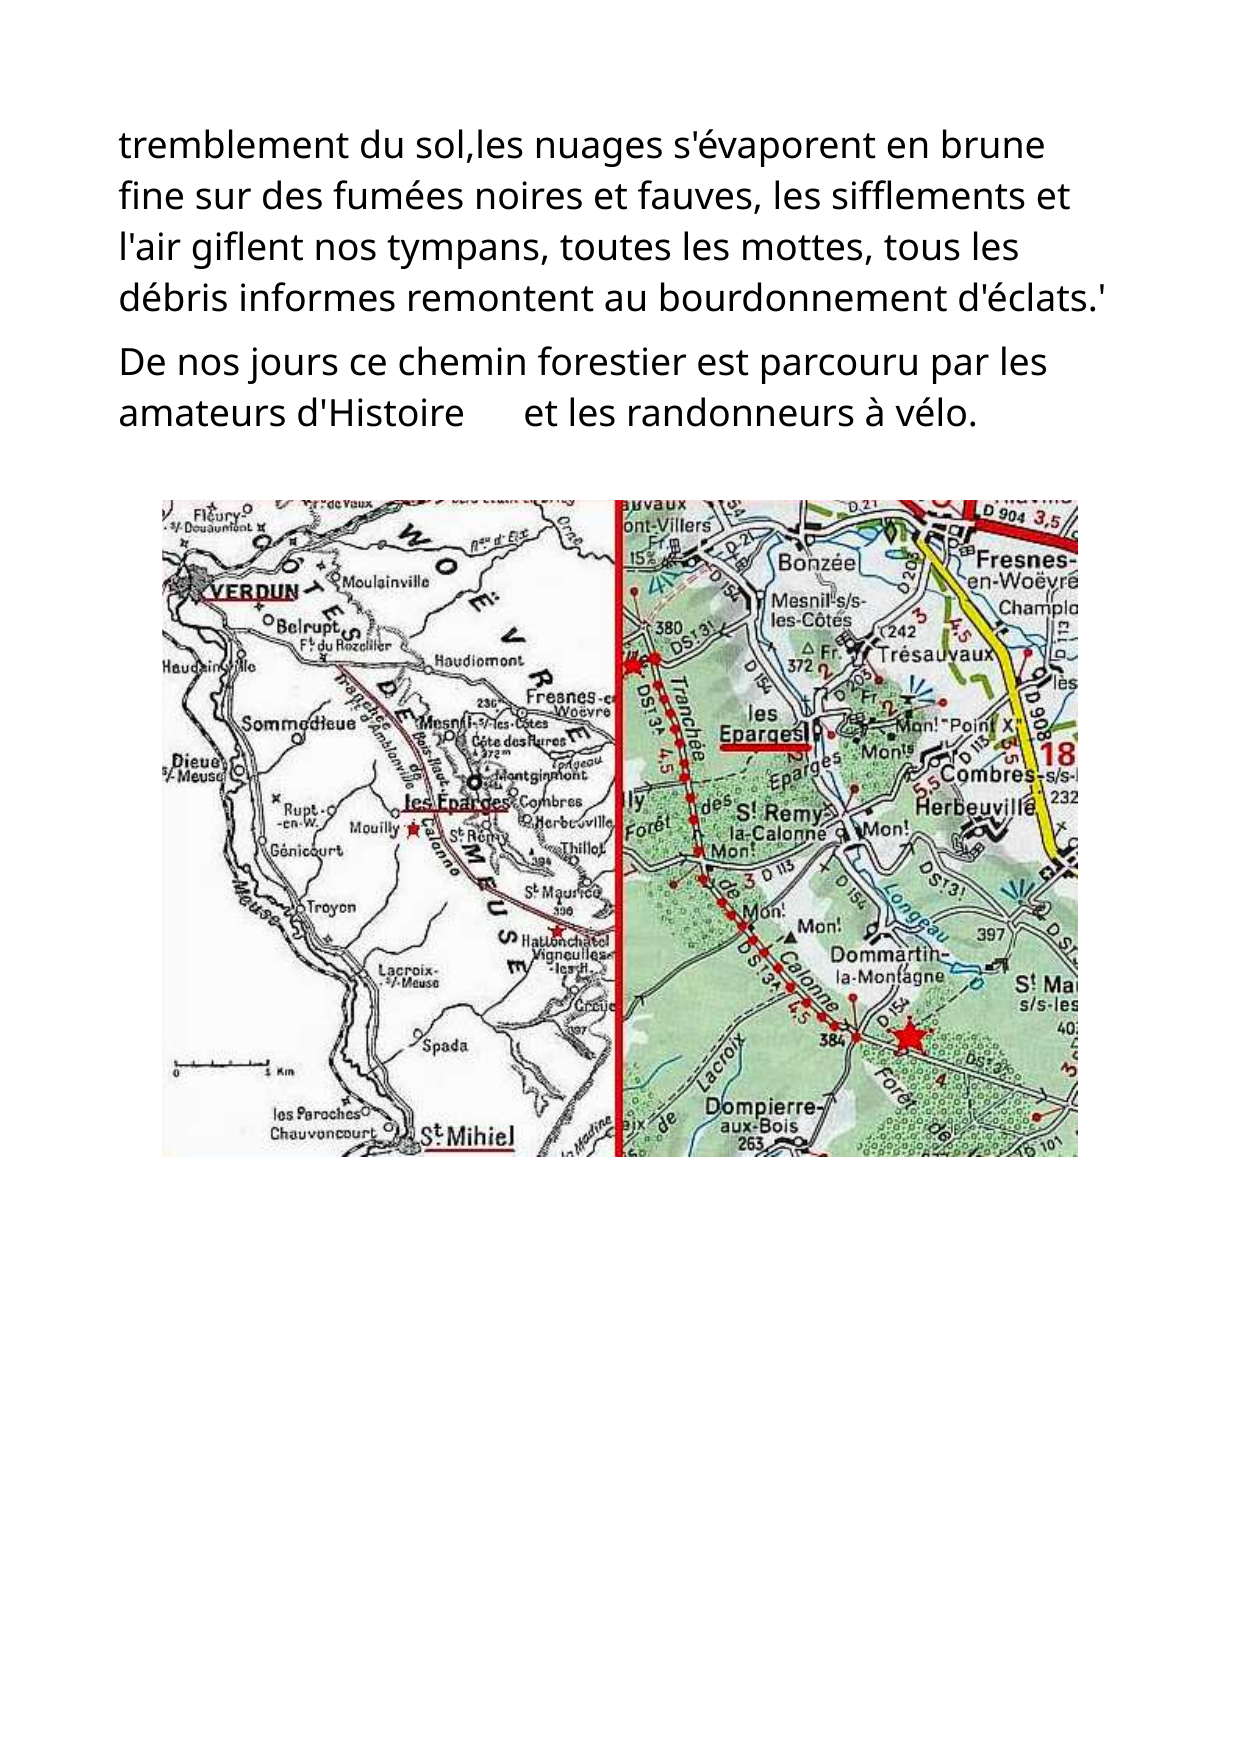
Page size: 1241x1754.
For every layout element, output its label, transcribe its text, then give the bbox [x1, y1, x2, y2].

text tremblement du sol,les nuages s'évaporent en brune fine sur des fumées noires et fauves, les sifflements et l'air giflent nos tympans, toutes les mottes, tous les débris informes remontent au bourdonnement d'éclats.' [118, 118, 1122, 322]
text De nos jours ce chemin forestier est parcouru par les amateurs d'Histoire et les randonneurs à vélo. [118, 335, 1122, 437]
picture [162, 500, 1078, 1157]
